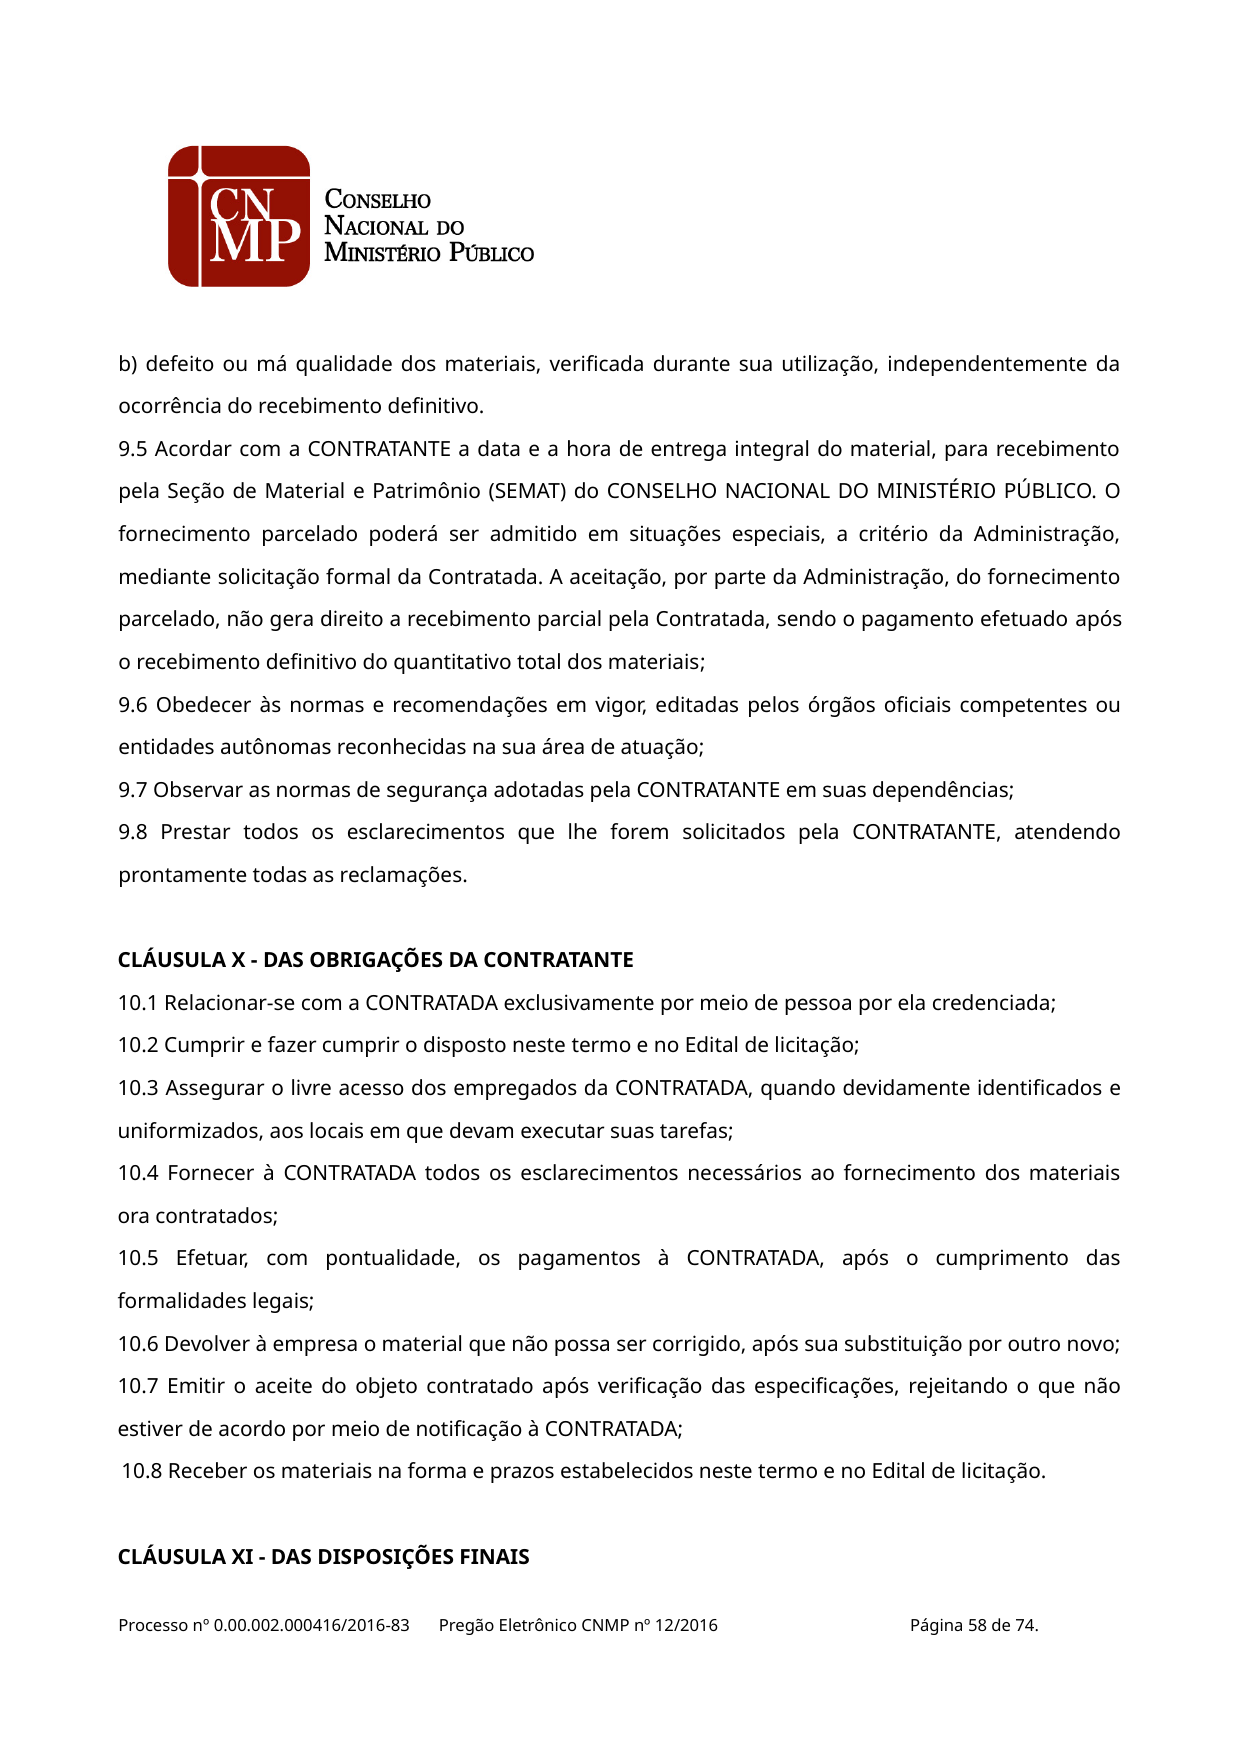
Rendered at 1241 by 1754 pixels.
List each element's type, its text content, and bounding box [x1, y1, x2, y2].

text 10.8 Receber os materiais na forma e prazos estabelecidos neste termo e no Edital de licitação. [83, 1457, 1122, 1485]
text b) defeito ou má qualidade dos materiais, verificada durante sua utilização, independentemente da ocorrência do recebimento definitivo. [118, 349, 1122, 420]
text 10.6 Devolver à empresa o material que não possa ser corrigido, após sua substituição por outro novo; [117, 1329, 1122, 1357]
text 10.1 Relacionar-se com a CONTRATADA exclusivamente por meio de pessoa por ela credenciada; [117, 988, 1122, 1016]
text CLÁUSULA XI - DAS DISPOSIÇÕES FINAIS [117, 1542, 1122, 1570]
text 10.2 Cumprir e fazer cumprir o disposto neste termo e no Edital de licitação; [117, 1031, 1122, 1059]
text 10.4 Fornecer à CONTRATADA todos os esclarecimentos necessários ao fornecimento dos materiais ora contratados; [117, 1158, 1122, 1229]
text 10.3 Assegurar o livre acesso dos empregados da CONTRATADA, quando devidamente identificados e uniformizados, aos locais em que devam executar suas tarefas; [117, 1073, 1122, 1144]
text CLÁUSULA X - DAS OBRIGAÇÕES DA CONTRATANTE [117, 945, 1122, 974]
text 9.7 Observar as normas de segurança adotadas pela CONTRATANTE em suas dependências; [118, 775, 1122, 803]
text 9.8 Prestar todos os esclarecimentos que lhe forem solicitados pela CONTRATANTE, atendendo prontamente todas as reclamações. [118, 817, 1122, 888]
text 9.5 Acordar com a CONTRATANTE a data e a hora de entrega integral do material, para recebimento pela Seção de Material e Patrimônio (SEMAT) do CONSELHO NACIONAL DO MINISTÉRIO PÚBLICO. O fornecimento parcelado poderá ser admitido em situações especiais, a critério da Administração, mediante solicitação formal da Contratada. A aceitação, por parte da Administração, do fornecimento parcelado, não gera direito a recebimento parcial pela Contratada, sendo o pagamento efetuado após o recebimento definitivo do quantitativo total dos materiais; [118, 434, 1122, 676]
text 10.7 Emitir o aceite do objeto contratado após verificação das especificações, rejeitando o que não estiver de acordo por meio de notificação à CONTRATADA; [117, 1371, 1122, 1442]
text 10.5 Efetuar, com pontualidade, os pagamentos à CONTRATADA, após o cumprimento das formalidades legais; [117, 1243, 1122, 1314]
picture [143, 123, 550, 309]
text 9.6 Obedecer às normas e recomendações em vigor, editadas pelos órgãos oficiais competentes ou entidades autônomas reconhecidas na sua área de atuação; [118, 690, 1122, 761]
